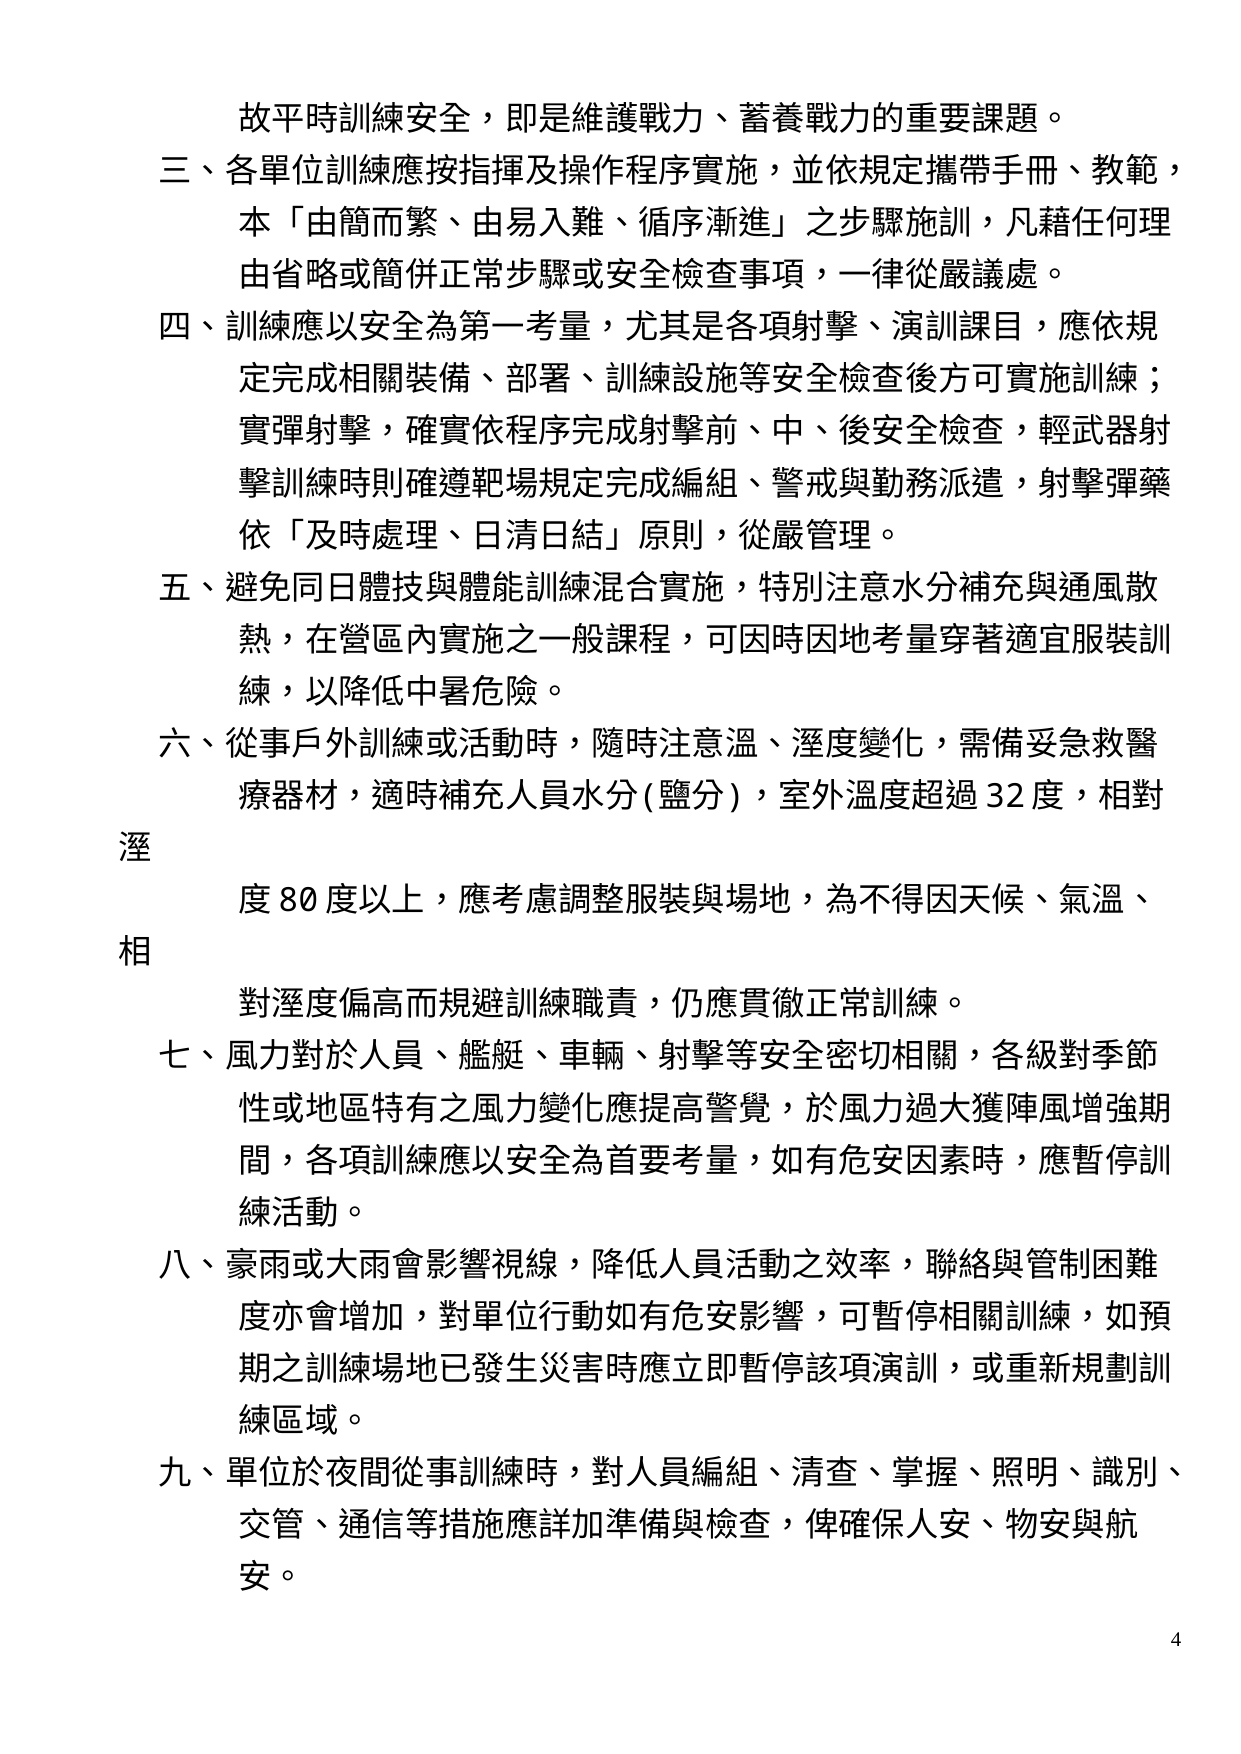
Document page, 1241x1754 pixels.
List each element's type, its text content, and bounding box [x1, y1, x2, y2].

text 五、避免同日體技與體能訓練混合實施，特別注意水分補充與通風散 [118, 557, 1181, 609]
text 故平時訓練安全，即是維護戰力、蓄養戰力的重要課題。 [118, 89, 1181, 141]
text 交管、通信等措施應詳加準備與檢查，俾確保人安、物安與航 [118, 1495, 1181, 1547]
text 實彈射擊，確實依程序完成射擊前、中、後安全檢查，輕武器射 [118, 401, 1181, 453]
text 度亦會增加，對單位行動如有危安影響，可暫停相關訓練，如預 [118, 1287, 1181, 1339]
text 本「由簡而繁、由易入難、循序漸進」之步驟施訓，凡藉任何理 [118, 193, 1181, 245]
text 度80度以上，應考慮調整服裝與場地，為不得因天候、氣溫、相 [118, 870, 1181, 974]
text 間，各項訓練應以安全為首要考量，如有危安因素時，應暫停訓 [118, 1130, 1181, 1182]
text 期之訓練場地已發生災害時應立即暫停該項演訓，或重新規劃訓 [118, 1339, 1181, 1391]
text 依「及時處理、日清日結」原則，從嚴管理。 [118, 505, 1181, 557]
text 八、豪雨或大雨會影響視線，降低人員活動之效率，聯絡與管制困難 [118, 1234, 1181, 1287]
text 擊訓練時則確遵靶場規定完成編組、警戒與勤務派遣，射擊彈藥 [118, 453, 1181, 505]
text 對溼度偏高而規避訓練職責，仍應貫徹正常訓練。 [118, 974, 1181, 1026]
text 由省略或簡併正常步驟或安全檢查事項，一律從嚴議處。 [118, 245, 1181, 297]
text 安。 [118, 1547, 1181, 1599]
text 六、從事戶外訓練或活動時，隨時注意溫、溼度變化，需備妥急救醫 [118, 714, 1181, 766]
text 四、訓練應以安全為第一考量，尤其是各項射擊、演訓課目，應依規 [118, 297, 1181, 349]
text 七、風力對於人員、艦艇、車輛、射擊等安全密切相關，各級對季節 [118, 1026, 1181, 1078]
text 練，以降低中暑危險。 [118, 662, 1181, 714]
text 九、單位於夜間從事訓練時，對人員編組、清查、掌握、照明、識別、 [118, 1443, 1181, 1495]
text 練區域。 [118, 1391, 1181, 1443]
text 性或地區特有之風力變化應提高警覺，於風力過大獲陣風增強期 [118, 1078, 1181, 1130]
text 療器材，適時補充人員水分(鹽分)，室外溫度超過32度，相對溼 [118, 766, 1181, 870]
text 定完成相關裝備、部署、訓練設施等安全檢查後方可實施訓練； [118, 349, 1181, 401]
text 練活動。 [118, 1182, 1181, 1234]
text 熱，在營區內實施之一般課程，可因時因地考量穿著適宜服裝訓 [118, 609, 1181, 662]
text 三、各單位訓練應按指揮及操作程序實施，並依規定攜帶手冊、教範， [118, 141, 1181, 193]
